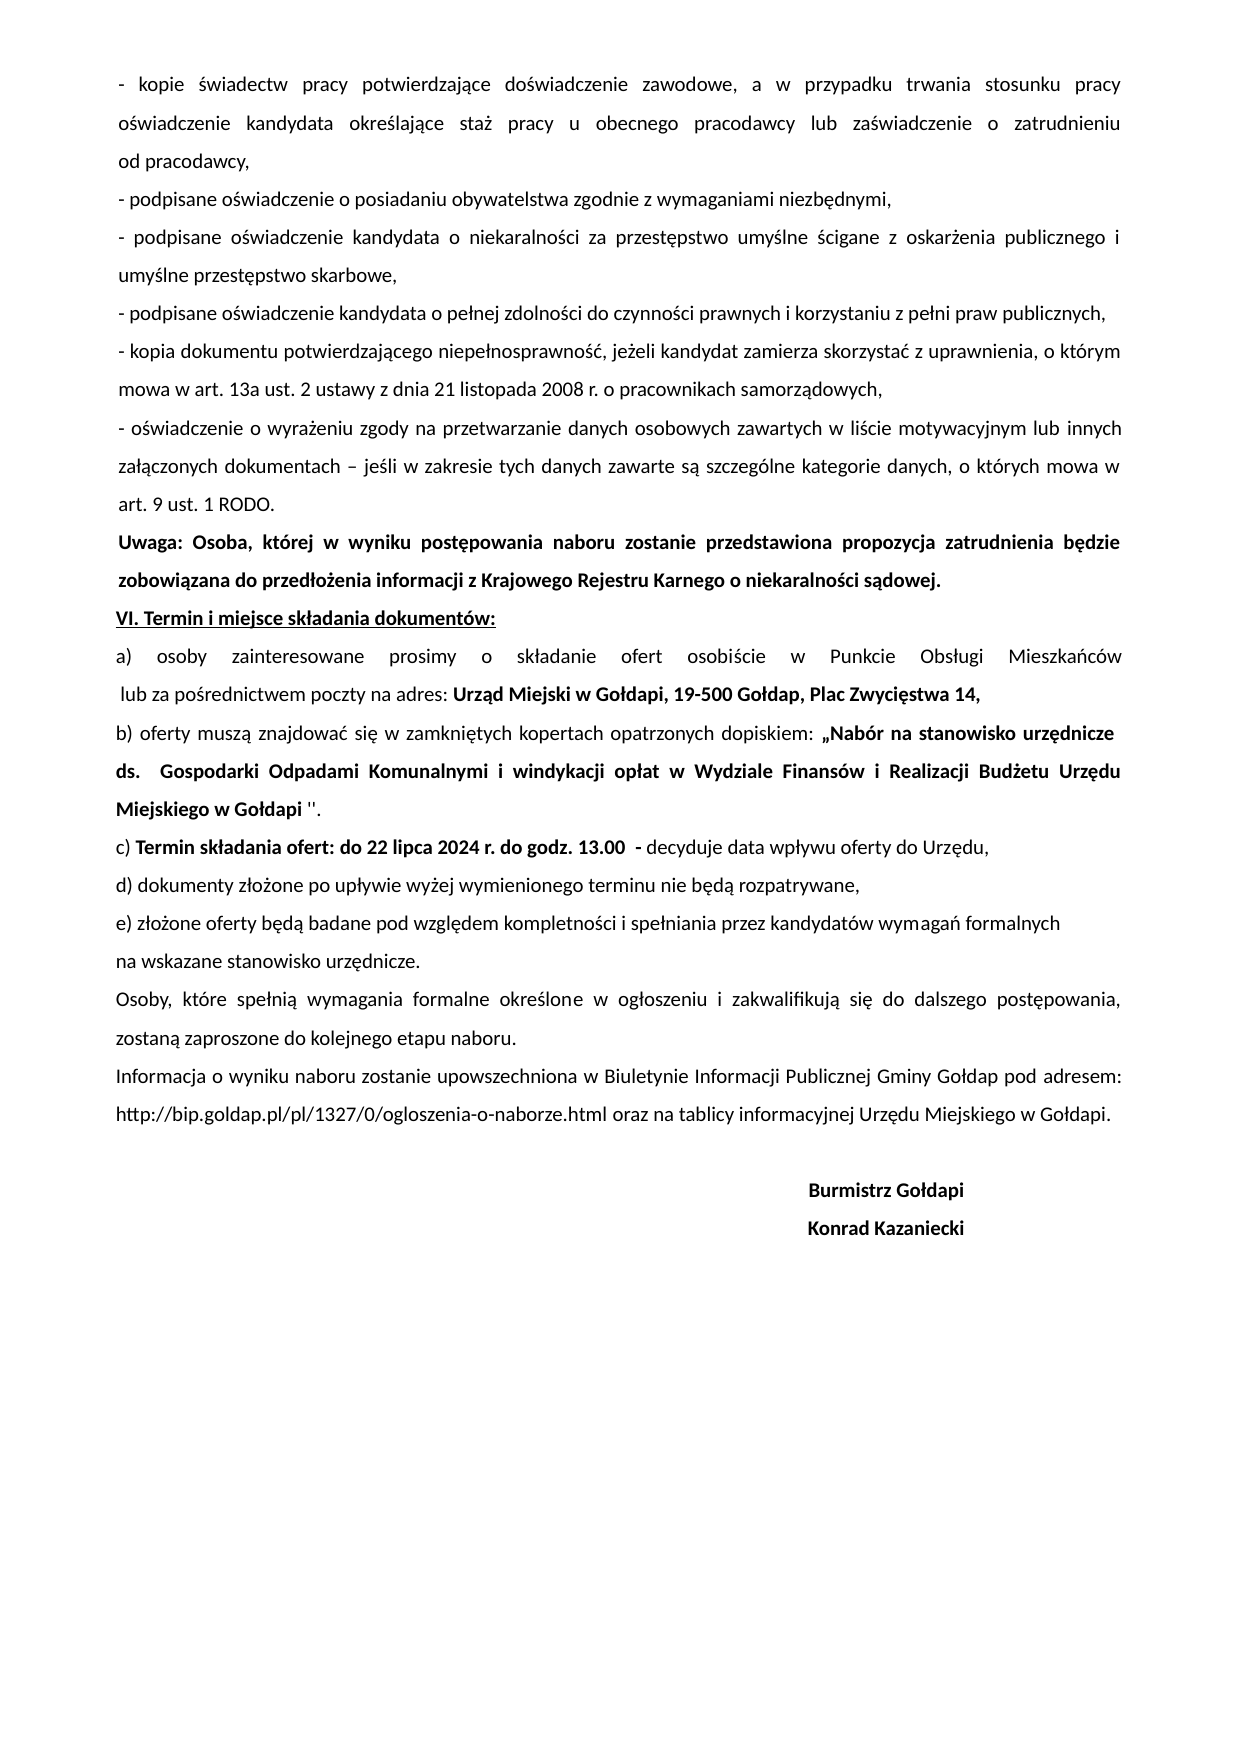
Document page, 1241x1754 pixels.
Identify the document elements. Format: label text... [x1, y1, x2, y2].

text - podpisane oświadczenie kandydata o pełnej zdolności do czynności prawnych i korzystaniu z pełni praw publicznych, [118, 300, 1122, 326]
text - kopie świadectw pracy potwierdzające doświadczenie zawodowe, a w przypadku trwania stosunku pracy oświadczenie kandydata określające staż pracy u obecnego pracodawcy lub zaświadczenie o zatrudnieniu od pracodawcy, [118, 72, 1122, 173]
table_header VI. Termin i miejsce składania dokumentów: a) osoby zainteresowane prosimy o składanie ofert osobiście w Punkcie Obsługi Mieszkańców lub za pośrednictwem poczty na adres: Urząd Miejski w Gołdapi, 19-500 Gołdap, Plac Zwycięstwa 14, b) oferty muszą znajdować się w zamkniętych kopertach opatrzonych dopiskiem: „Nabór na stanowisko urzędnicze ds. Gospodarki Odpadami Komunalnymi i windykacji opłat w Wydziale Finansów i Realizacji Budżetu Urzędu Miejskiego w Gołdapi ''. c) Termin składania ofert: do 22 lipca 2024 r. do godz. 13.00 - decyduje data wpływu oferty do Urzędu, d) dokumenty złożone po upływie wyżej wymienionego terminu nie będą rozpatrywane, e) złożone oferty będą badane pod względem kompletności i spełniania przez kandydatów wymagań formalnych na wskazane stanowisko urzędnicze. Osoby, które spełnią wymagania formalne określone w ogłoszeniu i zakwalifikują się do dalszego postępowania, zostaną zaproszone do kolejnego etapu naboru. Informacja o wyniku naboru zostanie upowszechniona w Biuletynie Informacji Publicznej Gminy Gołdap pod adresem: http://bip.goldap.pl/pl/1327/0/ogloszenia-o-naborze.html oraz na tablicy informacyjnej Urzędu Miejskiego w Gołdapi. Burmistrz Gołdapi Konrad Kazaniecki [116, 605, 1122, 1672]
text Uwaga: Osoba, której w wyniku postępowania naboru zostanie przedstawiona propozycja zatrudnienia będzie zobowiązana do przedłożenia informacji z Krajowego Rejestru Karnego o niekaralności sądowej. [118, 529, 1122, 593]
text - kopia dokumentu potwierdzającego niepełnosprawność, jeżeli kandydat zamierza skorzystać z uprawnienia, o którym mowa w art. 13a ust. 2 ustawy z dnia 21 listopada 2008 r. o pracownikach samorządowych, [118, 338, 1122, 402]
text - oświadczenie o wyrażeniu zgody na przetwarzanie danych osobowych zawartych w liście motywacyjnym lub innych załączonych dokumentach – jeśli w zakresie tych danych zawarte są szczególne kategorie danych, o których mowa w art. 9 ust. 1 RODO. [118, 415, 1122, 516]
text - podpisane oświadczenie o posiadaniu obywatelstwa zgodnie z wymaganiami niezbędnymi, [118, 186, 1122, 211]
text - podpisane oświadczenie kandydata o niekaralności za przestępstwo umyślne ścigane z oskarżenia publicznego i umyślne przestępstwo skarbowe, [118, 224, 1122, 288]
